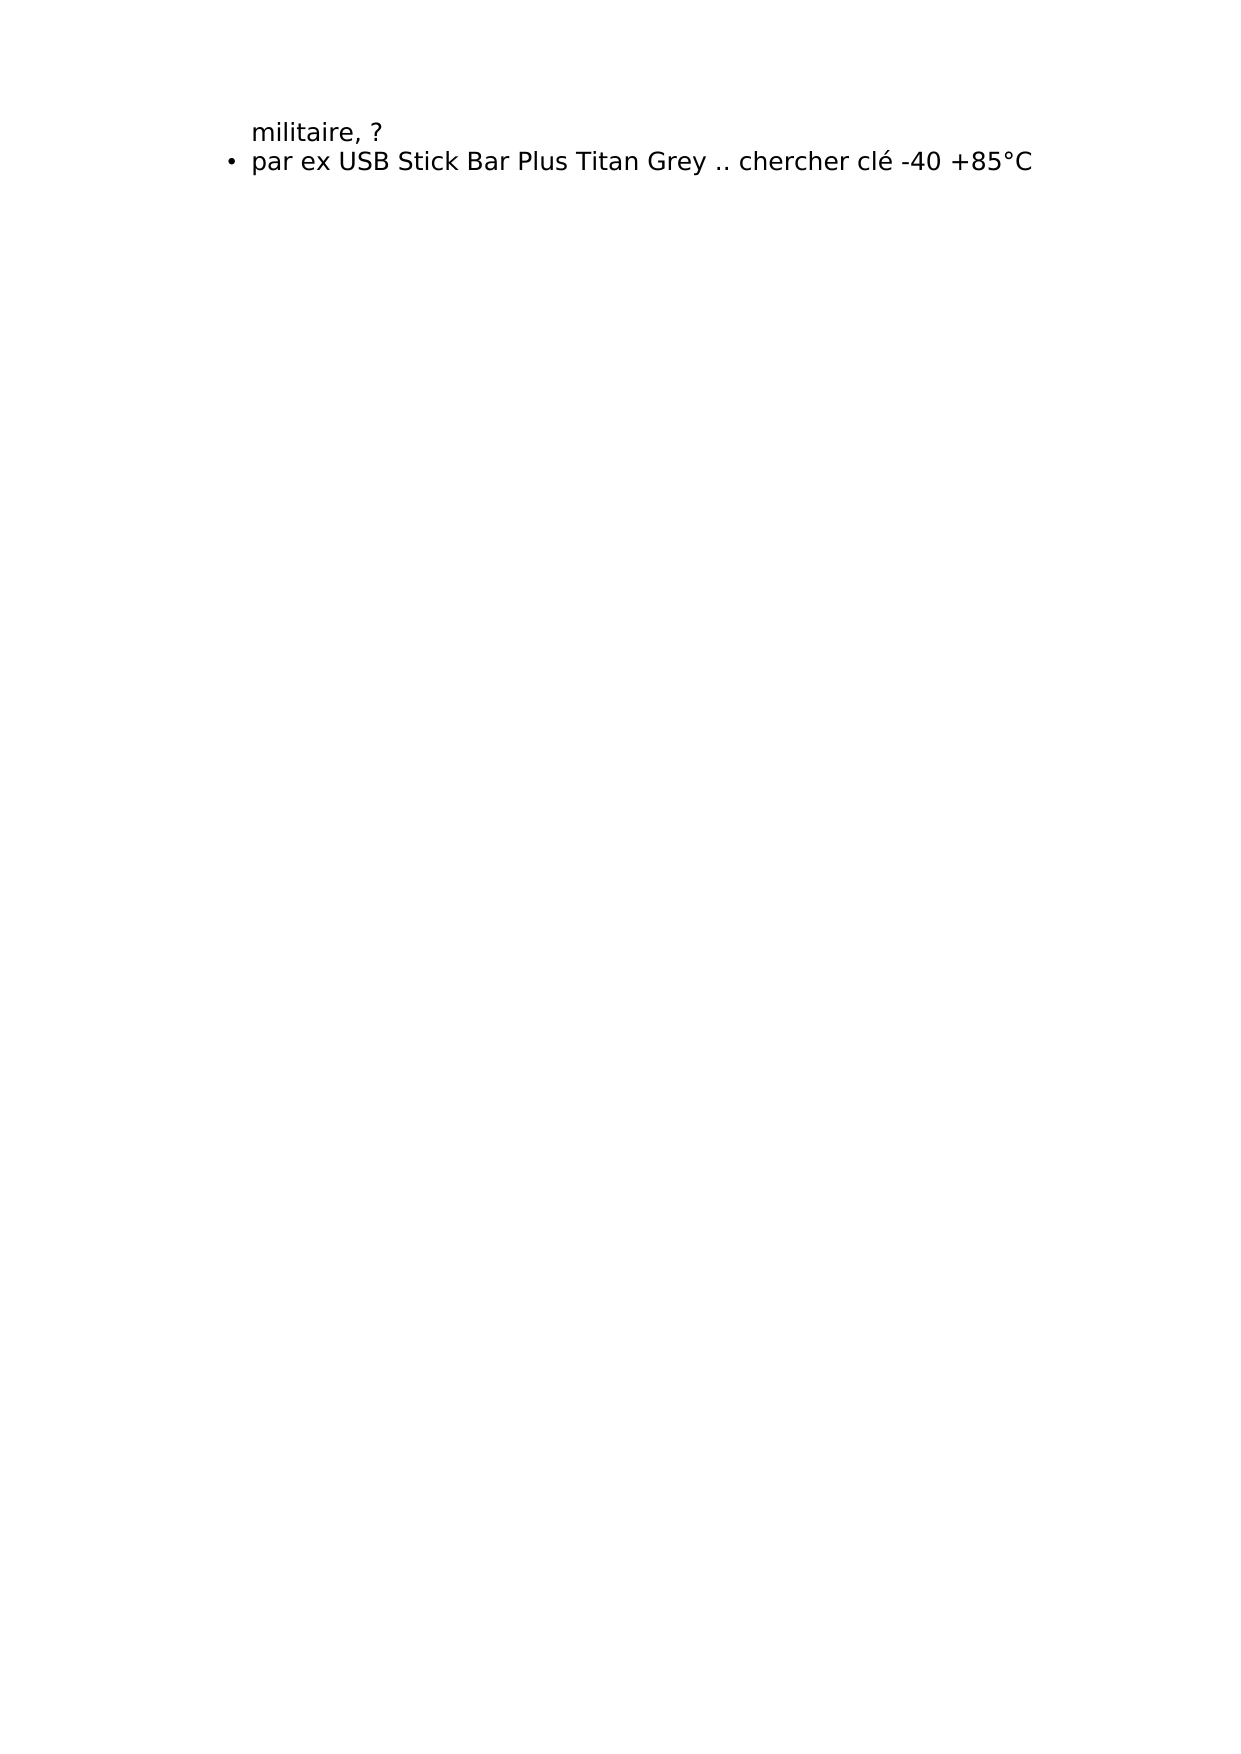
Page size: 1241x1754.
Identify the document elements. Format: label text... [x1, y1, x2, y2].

list par ex USB Stick Bar Plus Titan Grey .. chercher clé -40 +85°C [236, 147, 1122, 176]
list militaire, ? [236, 118, 1122, 147]
